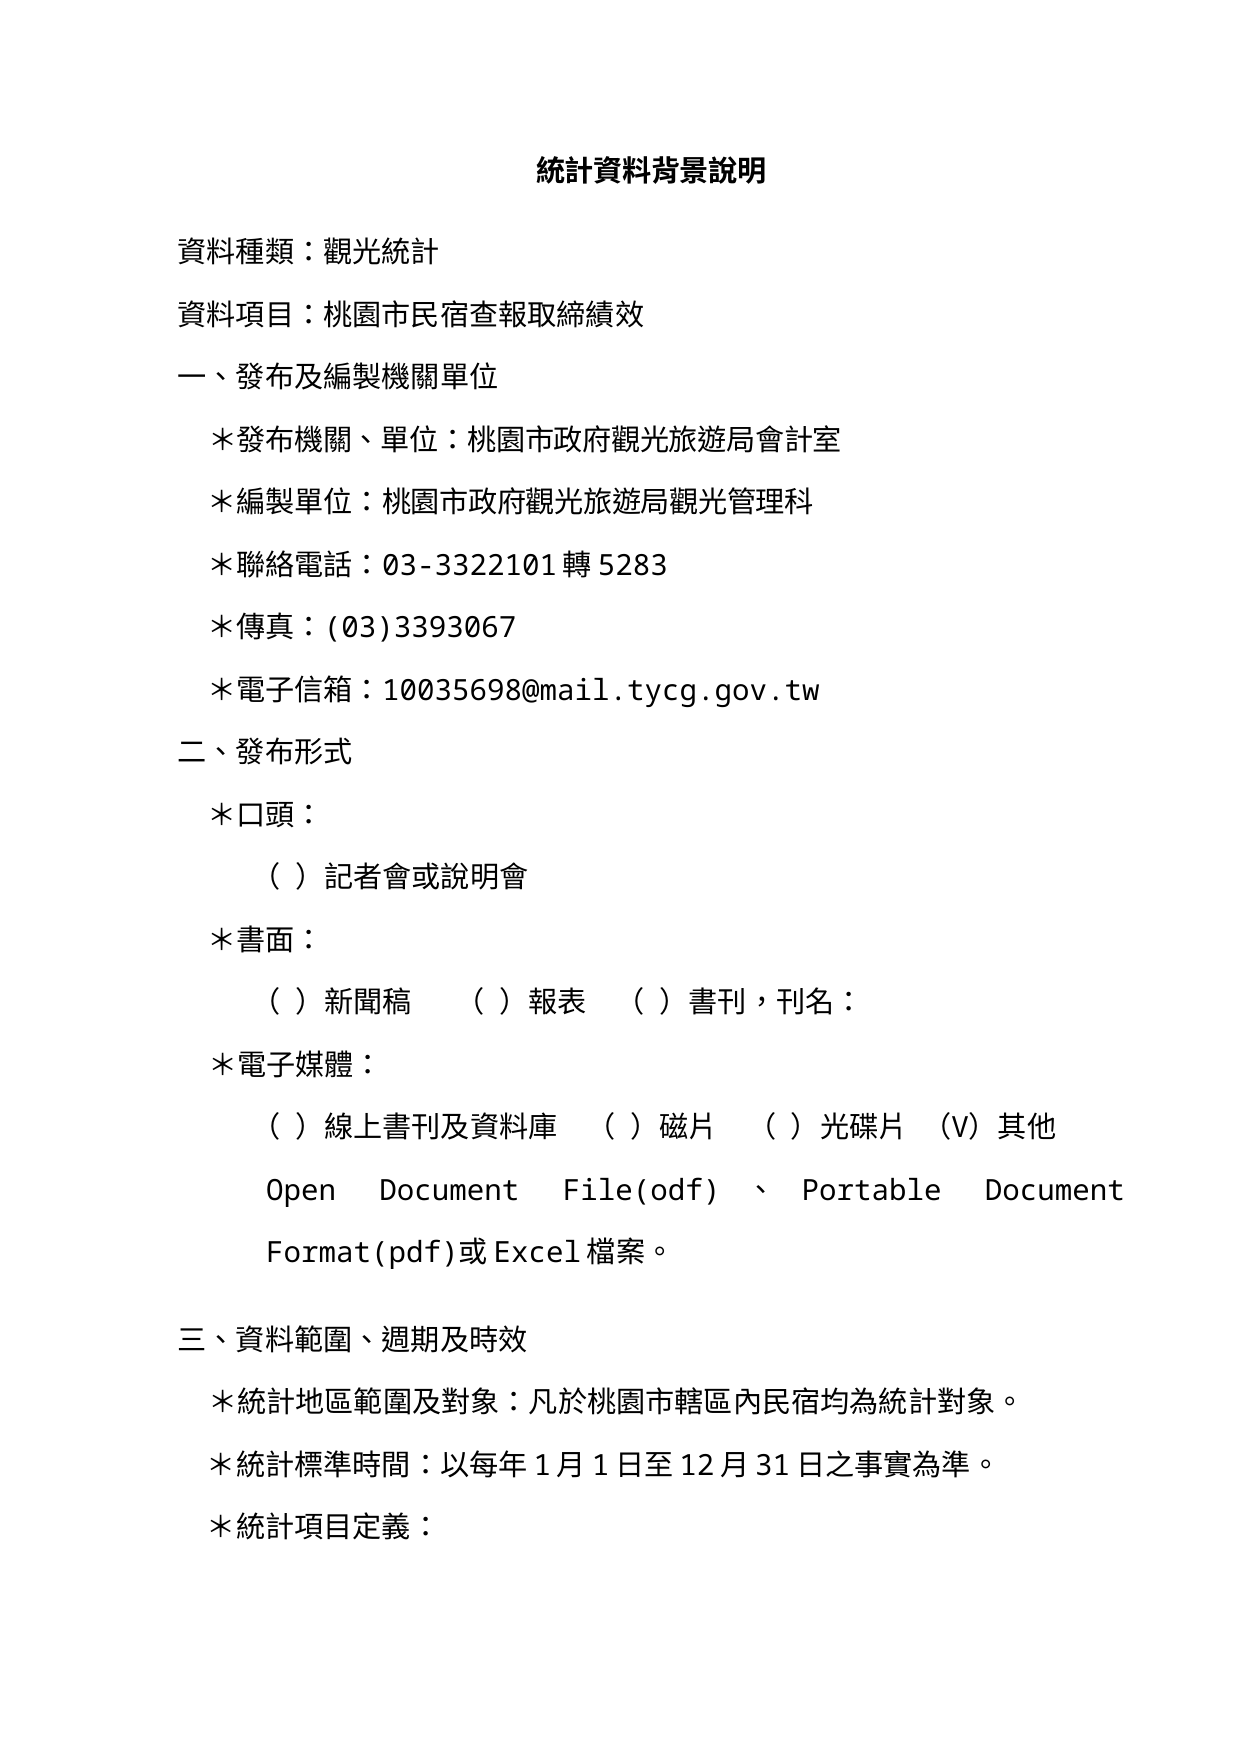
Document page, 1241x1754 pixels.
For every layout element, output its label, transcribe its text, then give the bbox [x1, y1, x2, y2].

text ＊電子媒體： [208, 1021, 1125, 1083]
text ＊統計標準時間：以每年1月1日至12月31日之事實為準。 [188, 1421, 1071, 1483]
text （ ）記者會或說明會 [177, 833, 1125, 896]
text Open Document File(odf)、Portable Document Format(pdf)或Excel檔案。 [266, 1146, 1125, 1271]
text ＊口頭： [207, 771, 1125, 833]
text （ ）新聞稿 （ ）報表 （ ）書刊，刊名： [208, 958, 1125, 1021]
text ＊統計地區範圍及對象：凡於桃園市轄區內民宿均為統計對象。 [208, 1358, 1125, 1421]
text ＊電子信箱：10035698@mail.tycg.gov.tw [207, 646, 1125, 708]
text 資料項目：桃園市民宿查報取締績效 [177, 271, 1125, 333]
text ＊書面： [207, 896, 1125, 958]
text ＊傳真：(03)3393067 [207, 583, 1125, 646]
text ＊統計項目定義： [188, 1483, 1125, 1546]
text 三、資料範圍、週期及時效 [177, 1296, 1125, 1358]
text ＊編製單位：桃園市政府觀光旅遊局觀光管理科 [207, 458, 1125, 521]
text ＊聯絡電話：03-3322101轉5283 [207, 521, 1125, 583]
text （ ）線上書刊及資料庫 （ ）磁片 （ ）光碟片 （V）其他 [251, 1083, 1159, 1146]
text 統計資料背景說明 [177, 127, 1125, 189]
text 二、發布形式 [177, 708, 1125, 771]
text 資料種類：觀光統計 [177, 208, 1125, 271]
text 一、發布及編製機關單位 [177, 333, 1125, 396]
text ＊發布機關、單位：桃園市政府觀光旅遊局會計室 [208, 396, 1125, 458]
